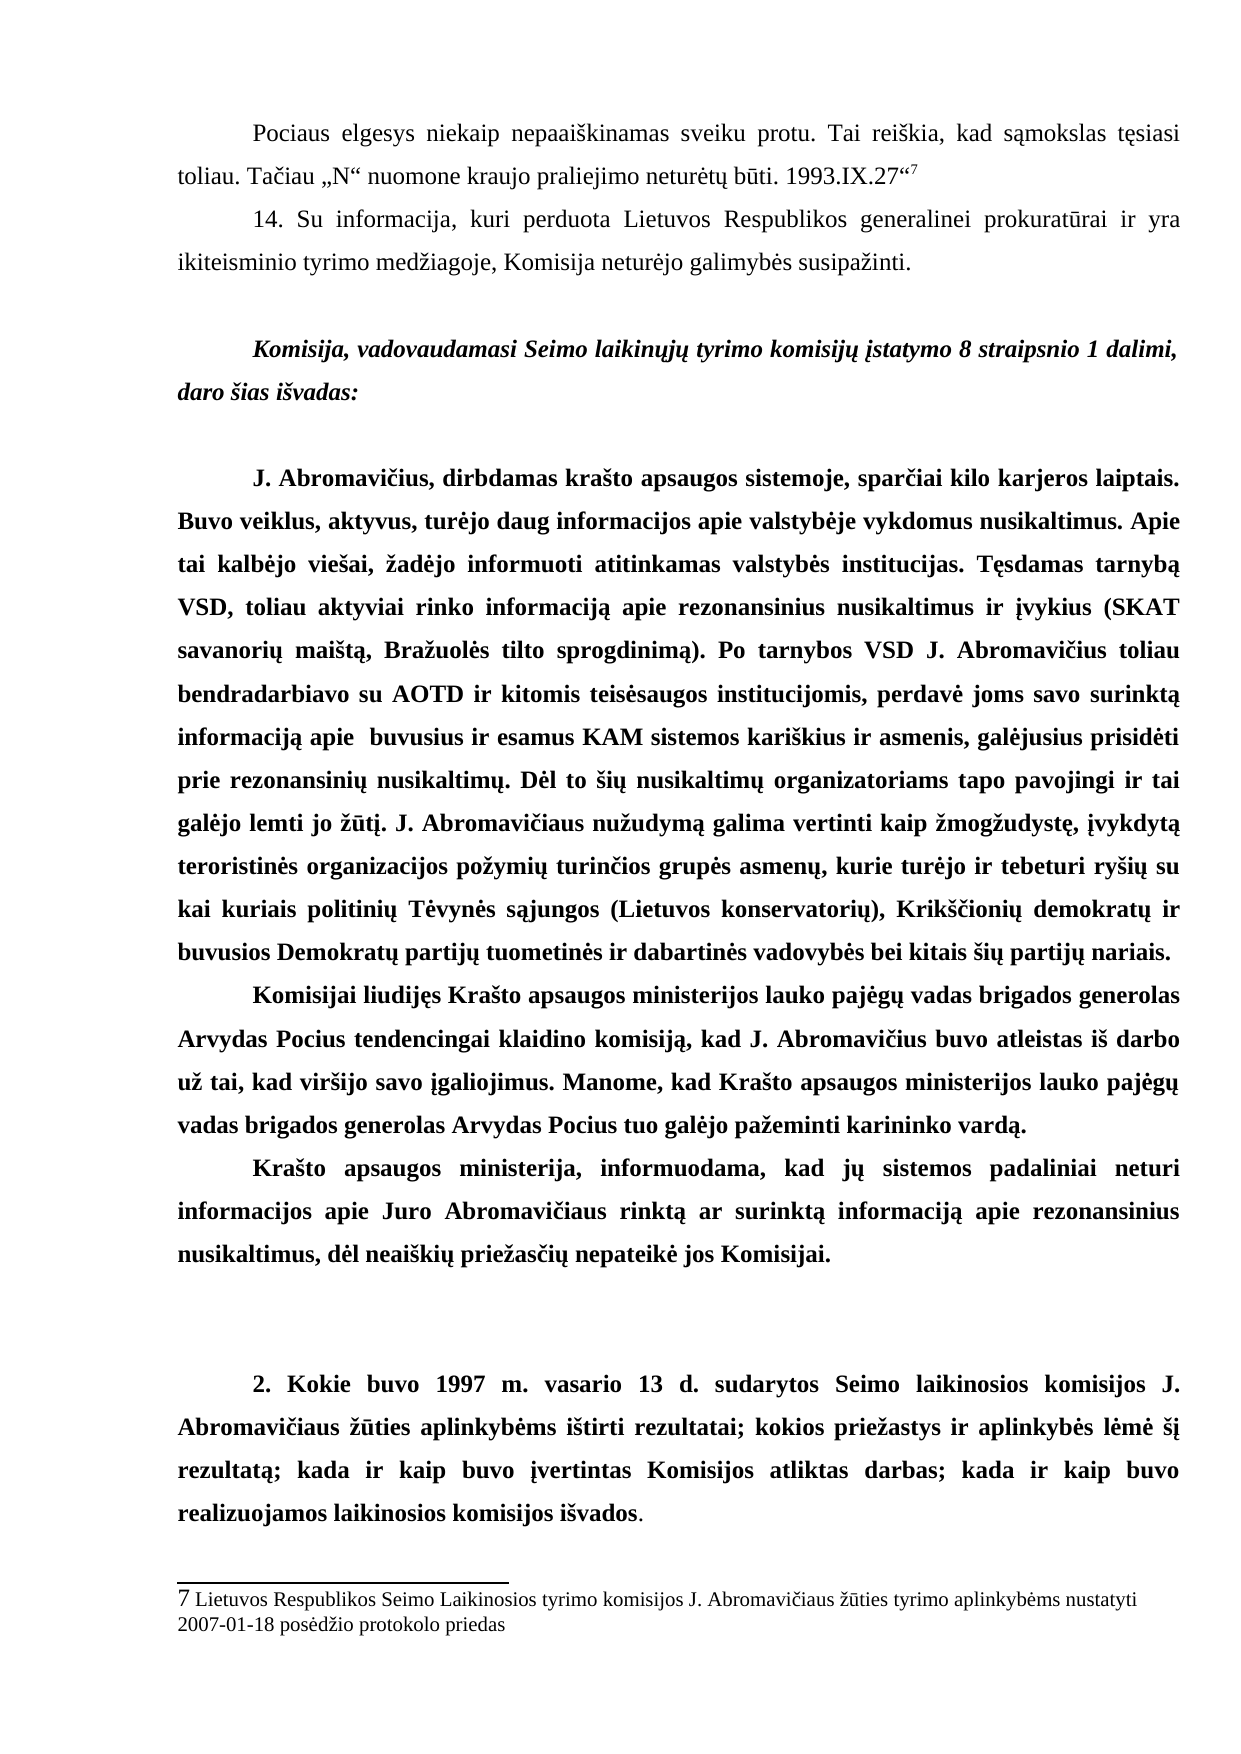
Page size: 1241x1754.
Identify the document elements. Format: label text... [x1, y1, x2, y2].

text Komisija, vadovaudamasi Seimo laikinųjų tyrimo komisijų įstatymo 8 straipsnio 1 dalimi, daro šias išvadas: [177, 334, 1181, 406]
text 2. Kokie buvo 1997 m. vasario 13 d. sudarytos Seimo laikinosios komisijos J. Abromavičiaus žūties aplinkybėms ištirti rezultatai; kokios priežastys ir aplinkybės lėmė šį rezultatą; kada ir kaip buvo įvertintas Komisijos atliktas darbas; kada ir kaip buvo realizuojamos laikinosios komisijos išvados. [177, 1369, 1181, 1527]
text Lietuvos Respublikos Seimo Laikinosios tyrimo komisijos J. Abromavičiaus žūties tyrimo aplinkybėms nustatyti 2007-01-18 posėdžio protokolo priedas [177, 1583, 1181, 1636]
text Pociaus elgesys niekaip nepaaiškinamas sveiku protu. Tai reiškia, kad sąmokslas tęsiasi toliau. Tačiau „N“ nuomone kraujo praliejimo neturėtų būti. 1993.IX.27“ [177, 118, 1181, 190]
text Komisijai liudijęs Krašto apsaugos ministerijos lauko pajėgų vadas brigados generolas Arvydas Pocius tendencingai klaidino komisiją, kad J. Abromavičius buvo atleistas iš darbo už tai, kad viršijo savo įgaliojimus. Manome, kad Krašto apsaugos ministerijos lauko pajėgų vadas brigados generolas Arvydas Pocius tuo galėjo pažeminti karininko vardą. [177, 981, 1181, 1139]
text 14. Su informacija, kuri perduota Lietuvos Respublikos generalinei prokuratūrai ir yra ikiteisminio tyrimo medžiagoje, Komisija neturėjo galimybės susipažinti. [177, 204, 1181, 276]
text J. Abromavičius, dirbdamas krašto apsaugos sistemoje, sparčiai kilo karjeros laiptais. Buvo veiklus, aktyvus, turėjo daug informacijos apie valstybėje vykdomus nusikaltimus. Apie tai kalbėjo viešai, žadėjo informuoti atitinkamas valstybės institucijas. Tęsdamas tarnybą VSD, toliau aktyviai rinko informaciją apie rezonansinius nusikaltimus ir įvykius (SKAT savanorių maištą, Bražuolės tilto sprogdinimą). Po tarnybos VSD J. Abromavičius toliau bendradarbiavo su AOTD ir kitomis teisėsaugos institucijomis, perdavė joms savo surinktą informaciją apie buvusius ir esamus KAM sistemos kariškius ir asmenis, galėjusius prisidėti prie rezonansinių nusikaltimų. Dėl to šių nusikaltimų organizatoriams tapo pavojingi ir tai galėjo lemti jo žūtį. J. Abromavičiaus nužudymą galima vertinti kaip žmogžudystę, įvykdytą teroristinės organizacijos požymių turinčios grupės asmenų, kurie turėjo ir tebeturi ryšių su kai kuriais politinių Tėvynės sąjungos (Lietuvos konservatorių), Krikščionių demokratų ir buvusios Demokratų partijų tuometinės ir dabartinės vadovybės bei kitais šių partijų nariais. [177, 463, 1181, 966]
text Krašto apsaugos ministerija, informuodama, kad jų sistemos padaliniai neturi informacijos apie Juro Abromavičiaus rinktą ar surinktą informaciją apie rezonansinius nusikaltimus, dėl neaiškių priežasčių nepateikė jos Komisijai. [177, 1153, 1181, 1268]
